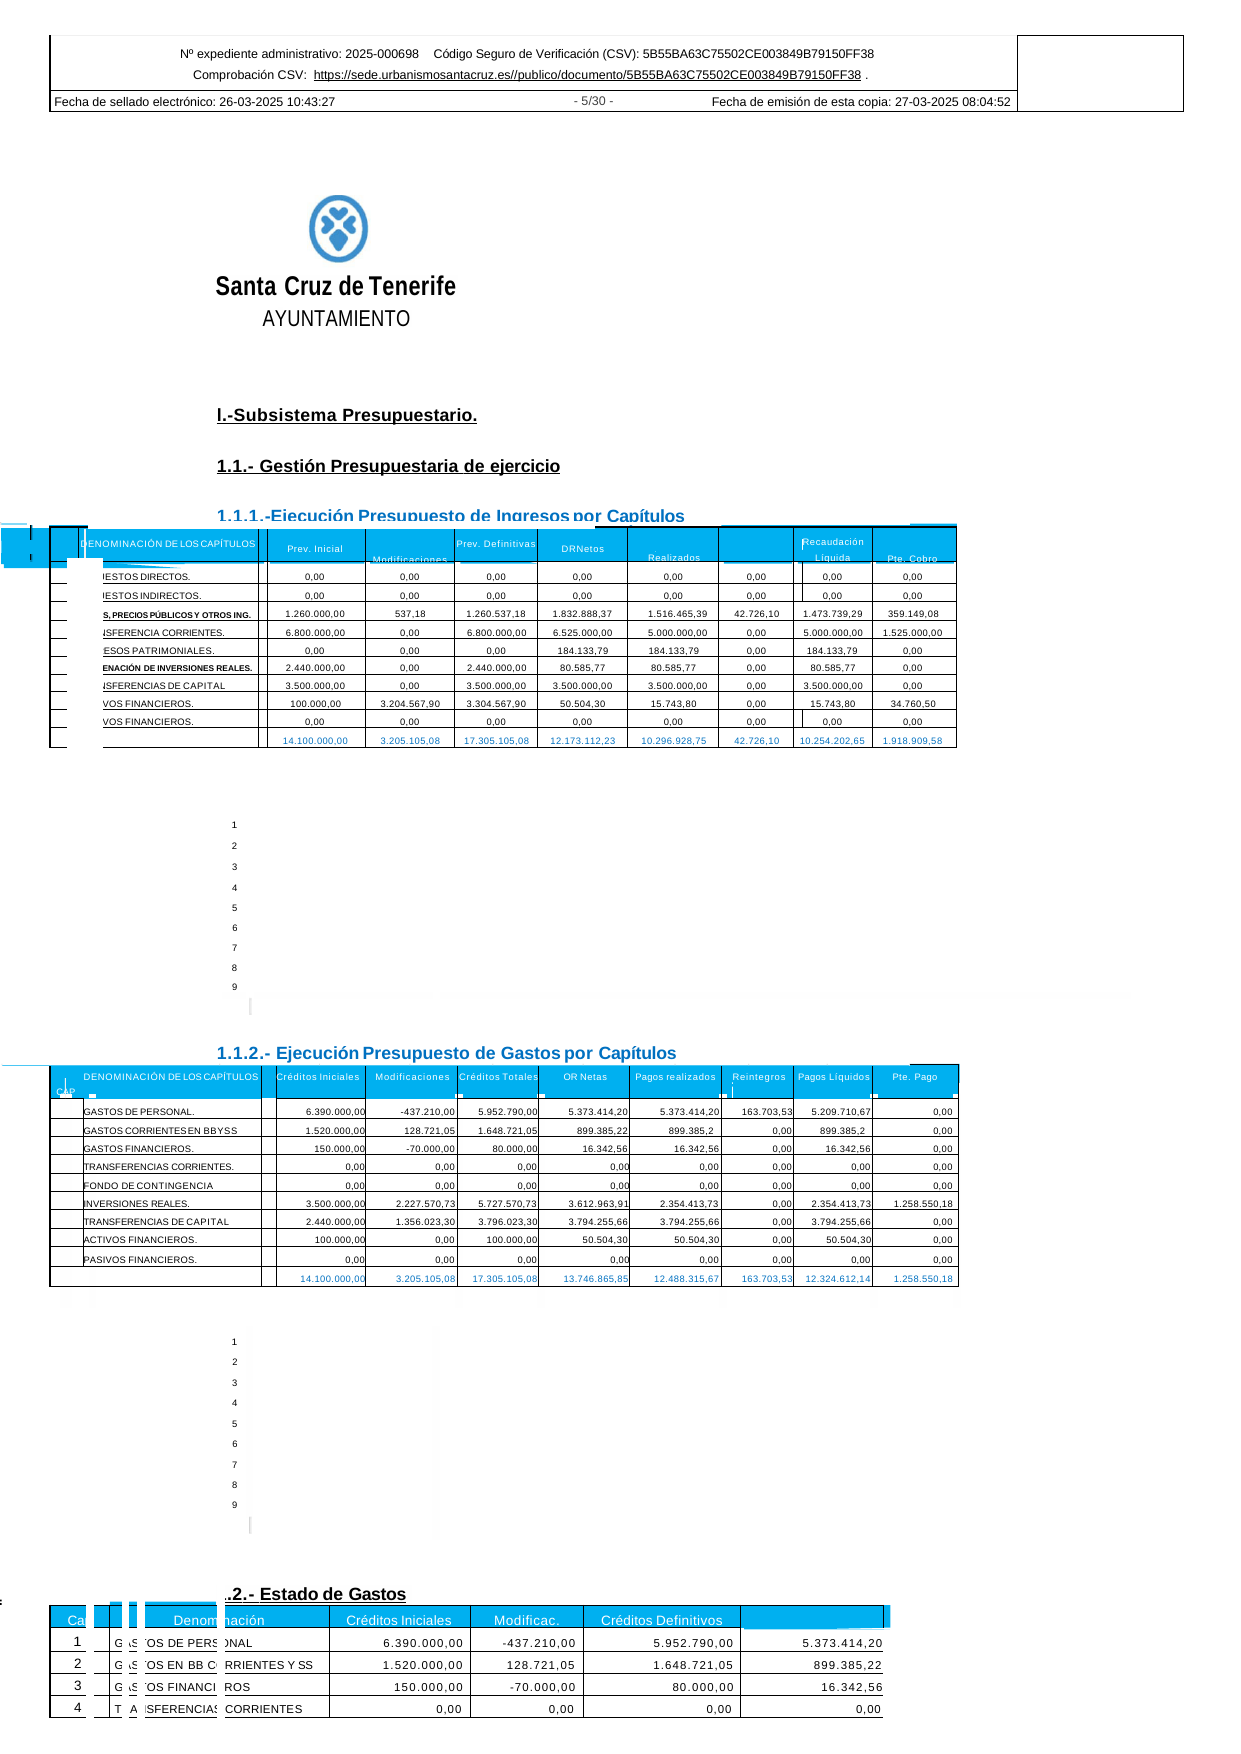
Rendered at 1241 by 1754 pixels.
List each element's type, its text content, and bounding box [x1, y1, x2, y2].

table_cell 0,00 [610, 1247, 629, 1266]
table_cell [545, 1137, 563, 1154]
table_cell [727, 1247, 732, 1266]
table_cell PASIVOS FINANCIEROS. [103, 710, 258, 727]
table_header Pagos Líquidos [802, 1069, 872, 1082]
table_header [539, 1083, 563, 1098]
table_cell 5.000.000,00 [794, 621, 872, 638]
table_cell [794, 584, 802, 601]
table_cell 0,00 [630, 1174, 719, 1191]
table_cell IMPUESTOS INDIRECTOS. [103, 584, 258, 601]
table_cell 4 [67, 1696, 86, 1717]
table_cell [545, 1119, 563, 1136]
table_header Pte. Pago [892, 1087, 941, 1098]
table_cell [628, 692, 648, 709]
table_cell 0,00 [455, 562, 537, 582]
table_cell 0,00 [268, 639, 365, 656]
table_cell 1.260.537,18 [455, 602, 537, 620]
table_cell [628, 536, 648, 561]
table_cell Nº expediente administrativo: 2025-000698 Código Seguro de Verificación (CSV): 5B55BA63C75502CE003849B79150FF38 Comprobación CSV: https://sede.urbanismosantacruz.es//publico/documento/5B55BA63C75502CE003849B79150FF38 . [175, 36, 1017, 89]
table_header DRNetos [538, 528, 627, 561]
table_cell [794, 710, 802, 727]
table_cell [259, 584, 267, 601]
table_cell 0,00 [719, 639, 793, 656]
table_cell 0,00 [741, 1696, 883, 1717]
table_cell 0,00 [873, 639, 956, 656]
table_cell Cap [67, 1612, 86, 1627]
table_cell 0,00 [719, 657, 793, 673]
table_cell 3.500.000,00 [277, 1192, 365, 1209]
table_cell [94, 1674, 109, 1695]
table_cell [545, 1174, 610, 1191]
table_cell [51, 1247, 60, 1266]
table_cell -437.210,00 [366, 1099, 455, 1118]
table_cell 1.516.465,39 [648, 602, 718, 620]
table_cell 0,00 [733, 1174, 793, 1191]
table_cell [454, 1612, 470, 1627]
table_cell 0,00 [366, 639, 454, 656]
table_cell ENAJENACIÓN DE INVERSIONES REALES. [103, 657, 258, 673]
table_cell [878, 1247, 892, 1266]
table_cell 2.227.570,73 [366, 1192, 455, 1209]
table_cell TRANSFERENCIAS CORRIENTES [145, 1696, 217, 1717]
table_cell 0,00 [892, 1229, 953, 1246]
table_header [94, 1606, 109, 1612]
table_cell 6.525.000,00 [538, 621, 627, 638]
table_cell 0,00 [719, 710, 793, 727]
table_cell [259, 639, 267, 656]
table_cell 128.721,05 [494, 1652, 583, 1673]
table_cell [51, 639, 67, 656]
table_cell 100.000,00 [277, 1229, 365, 1246]
table_header CAP [66, 1083, 83, 1098]
table_header [722, 1084, 732, 1098]
table_header [601, 1606, 725, 1612]
table_cell 3.794.255,66 [563, 1210, 629, 1228]
table_cell [72, 1137, 83, 1154]
table_cell 0,00 [794, 1155, 870, 1173]
table_cell ACTIVOS FINANCIEROS. [96, 1229, 261, 1246]
table_cell 0,00 [455, 710, 537, 727]
table_cell [545, 1267, 563, 1286]
table_cell [51, 675, 67, 691]
table_cell 6.390.000,00 [346, 1628, 470, 1651]
table_cell 0,00 [794, 1247, 870, 1266]
text Santa Cruz de Tenerife AYUNTAMIENTO [215, 271, 465, 332]
table_cell 0,00 [733, 1192, 793, 1209]
table_cell TRANSFERENCIAS DE CAPITAL [96, 1210, 261, 1228]
table_header [1018, 36, 1183, 111]
table_cell 0,00 [648, 562, 718, 582]
table_cell [878, 1267, 892, 1286]
table_cell 0,00 [733, 1247, 793, 1266]
table_header Créditos Totales [458, 1083, 538, 1098]
table_cell [262, 1210, 276, 1228]
table_cell 1 [67, 1628, 86, 1651]
table_cell 0,00 [277, 1155, 365, 1173]
table_cell 359.149,08 [873, 602, 956, 620]
table_cell 184.133,79 [538, 639, 627, 656]
table_header [51, 1606, 86, 1612]
table_cell 14.100.000,00 [268, 728, 365, 747]
table_cell -70.000,00 [494, 1674, 583, 1695]
table_cell [727, 1137, 732, 1154]
table_cell 0,00 [892, 1119, 953, 1136]
table_cell [51, 1210, 60, 1228]
table_cell [259, 657, 267, 673]
table_cell 17.305.105,08 [455, 728, 537, 747]
table_cell [703, 552, 718, 561]
table_cell 1.260.000,00 [268, 602, 365, 620]
table_header [346, 1606, 454, 1612]
table_cell Fecha de sellado electrónico: 26-03-2025 10:43:27 - 5/30 - Fecha de emisión de esta copia: 27-03-2025 08:04:52 [51, 91, 1017, 111]
table_header [561, 1606, 583, 1612]
table_cell GASTOS DE PERSONAL [225, 1628, 329, 1651]
table_cell 3.500.000,00 [455, 675, 537, 691]
table_cell [471, 1674, 494, 1695]
table_cell [262, 1267, 276, 1286]
table_cell [545, 1229, 563, 1246]
table_cell [628, 584, 648, 601]
table_cell 3.794.255,66 [794, 1210, 870, 1228]
table_cell 150.000,00 [346, 1674, 470, 1695]
table_cell [330, 1628, 346, 1651]
table_cell 42.726,10 [719, 728, 793, 747]
table_cell 163.703,53 [733, 1099, 793, 1118]
table_cell [51, 728, 67, 747]
table_cell 0,00 [268, 710, 365, 727]
table_cell [51, 584, 67, 601]
table_cell [628, 562, 648, 582]
table_cell 12.488.315,67 [630, 1267, 719, 1286]
table_cell 10.296.928,75 [628, 728, 718, 747]
table_cell 0,00 [268, 584, 365, 601]
table_cell 0,00 [455, 584, 537, 601]
table_header [873, 1084, 892, 1098]
table_cell 1.832.888,37 [538, 602, 627, 620]
table_cell [727, 1155, 732, 1173]
table_cell 12.324.612,14 [794, 1267, 870, 1286]
table_cell 5.727.570,73 [463, 1192, 537, 1209]
table_cell 0,00 [892, 1174, 953, 1191]
table_cell FONDO DE CONTINGENCIA [96, 1174, 261, 1191]
table_cell [545, 1192, 563, 1209]
table_cell 0,00 [277, 1247, 365, 1266]
table_cell 0,00 [610, 1155, 629, 1173]
table_cell 0,00 [733, 1229, 793, 1246]
table_cell [727, 1267, 732, 1286]
table_cell Créditos Definitivos [601, 1612, 725, 1627]
table_header [331, 1606, 346, 1612]
table_cell [72, 1119, 83, 1136]
table_header Créditos Iniciales [277, 1087, 365, 1098]
table_header Modificaciones [375, 1087, 457, 1098]
table_cell [51, 1155, 60, 1173]
table_cell 5.000.000,00 [648, 621, 718, 638]
table_cell 0,00 [803, 562, 872, 582]
table_cell 5.952.790,00 [463, 1099, 537, 1118]
table_cell 0,00 [366, 621, 454, 638]
table_cell 16.342,56 [563, 1137, 629, 1154]
table_cell [471, 1628, 494, 1651]
table_cell 14.100.000,00 [277, 1267, 365, 1286]
table_cell 0,00 [366, 657, 454, 673]
table_cell [94, 1628, 109, 1651]
table_cell TRANSFERENCIAS DE CAPITAL [103, 675, 258, 691]
table_cell [628, 710, 648, 727]
table_cell 2.354.413,73 [794, 1192, 870, 1209]
table_cell TRANSFERENCIAS CORRIENTES [225, 1696, 329, 1717]
table_cell [94, 1612, 109, 1627]
table_cell [259, 728, 267, 747]
table_cell 150.000,00 [277, 1137, 365, 1154]
table_cell INGRESOS PATRIMONIALES. [103, 639, 258, 656]
table_cell 15.743,80 [648, 692, 718, 709]
table_cell 5.952.790,00 [601, 1628, 740, 1651]
table_cell [725, 1612, 740, 1627]
table_cell 0,00 [719, 621, 793, 638]
table_cell [51, 1612, 67, 1627]
table_cell 3.500.000,00 [268, 675, 365, 691]
table_cell 6.390.000,00 [277, 1099, 365, 1118]
table_cell [94, 1696, 109, 1717]
table_cell 0,00 [630, 1155, 719, 1173]
table_cell -70.000,00 [366, 1137, 455, 1154]
table_cell 0,00 [873, 584, 956, 601]
table_cell 128.721,05 [366, 1119, 455, 1136]
table_cell [330, 1674, 346, 1695]
table_cell [330, 1696, 346, 1717]
table_cell [72, 1155, 83, 1173]
table_cell [727, 1192, 732, 1209]
table_cell 5.209.710,67 [794, 1099, 870, 1118]
table_cell 100.000,00 [268, 692, 365, 709]
table_cell [628, 675, 648, 691]
table_cell [330, 1612, 346, 1627]
table_cell 0,00 [630, 1247, 719, 1266]
table_cell 1.648.721,05 [601, 1652, 740, 1673]
table_cell [878, 1119, 892, 1136]
table_cell [51, 621, 67, 638]
table_cell [878, 1174, 892, 1191]
text 1.1.2.- Ejecución Presupuesto de Gastos por Capítulos [217, 1044, 1190, 1064]
table_cell 163.703,53 [733, 1267, 793, 1286]
table_cell 0,00 [648, 584, 718, 601]
table_cell [51, 692, 67, 709]
table_cell Ingresos [648, 536, 718, 552]
table_cell 80.585,77 [648, 657, 718, 673]
table_cell 0,00 [366, 1229, 455, 1246]
table_cell [72, 1192, 83, 1209]
table_cell 1.648.721,05 [463, 1119, 537, 1136]
table_cell 13.746.865,85 [563, 1267, 629, 1286]
table_cell Líquida [813, 552, 854, 560]
table_cell 899.385,22 [630, 1119, 719, 1136]
table_cell 50.504,30 [563, 1229, 629, 1246]
table_cell 34.760,50 [873, 692, 956, 709]
table_cell 1.258.550,18 [892, 1192, 953, 1209]
table_cell 50.504,30 [630, 1229, 719, 1246]
table_cell [262, 1174, 276, 1191]
table_cell 0,00 [803, 584, 872, 601]
table_cell IMPUESTOS DIRECTOS. [103, 564, 258, 582]
table_cell [878, 1229, 892, 1246]
table_cell 1.918.909,58 [873, 728, 956, 747]
table_cell 80.000,00 [463, 1137, 537, 1154]
table_cell 2.440.000,00 [277, 1210, 365, 1228]
table_cell 0,00 [366, 1247, 455, 1266]
table_cell [51, 710, 67, 727]
table_cell 80.585,77 [538, 657, 627, 673]
table_cell Realizados [648, 552, 703, 561]
table_cell [794, 562, 802, 582]
table_cell 0,00 [610, 1174, 629, 1191]
table_cell 899.385,22 [563, 1119, 629, 1136]
table_cell [584, 1612, 601, 1627]
table_cell GASTOS DE PERSONAL [145, 1628, 217, 1651]
table_cell 3.500.000,00 [648, 675, 718, 691]
table_cell 0,00 [892, 1137, 953, 1154]
table_cell 15.743,80 [794, 692, 872, 709]
table_cell 1.525.000,00 [873, 621, 956, 638]
table_cell 0,00 [873, 562, 956, 582]
table_cell [262, 1137, 276, 1154]
table_cell [259, 562, 267, 582]
table_cell 184.133,79 [648, 639, 718, 656]
table_cell 1.356.023,30 [366, 1210, 455, 1228]
table_cell [51, 1099, 60, 1118]
table_cell [878, 1192, 892, 1209]
table_cell [545, 1099, 563, 1118]
table_header [494, 1606, 561, 1612]
table_cell 80.585,77 [794, 657, 872, 673]
table_cell 6.800.000,00 [268, 621, 365, 638]
table_header [794, 540, 802, 550]
table_cell [72, 1174, 83, 1191]
table_cell 0,00 [733, 1155, 793, 1173]
table_cell 0,00 [873, 710, 956, 727]
table_cell -437.210,00 [494, 1628, 583, 1651]
table_cell Modificac. [494, 1612, 561, 1627]
table_cell [72, 1229, 83, 1246]
table_cell [259, 602, 267, 620]
table_cell [262, 1098, 276, 1118]
table_cell [51, 1267, 60, 1286]
table_cell [584, 1628, 601, 1651]
table_cell 3.500.000,00 [538, 675, 627, 691]
table_cell 0,00 [733, 1210, 793, 1228]
table_cell GASTOS FINANCIEROS. [96, 1137, 261, 1154]
table_cell 0,00 [601, 1696, 740, 1717]
table_cell 80.000,00 [601, 1674, 740, 1695]
table_header [628, 528, 718, 536]
table_cell [878, 1099, 892, 1118]
table_cell [51, 1652, 67, 1673]
table_cell 5.373.414,20 [563, 1099, 629, 1118]
table_cell [51, 1174, 60, 1191]
table_cell 0,00 [733, 1119, 793, 1136]
table_header [610, 1087, 629, 1098]
table_header CAP [51, 1083, 64, 1098]
table_cell [628, 602, 648, 620]
table_cell 3.304.567,90 [455, 692, 537, 709]
table_cell [51, 1192, 60, 1209]
table_cell 50.504,30 [794, 1229, 870, 1246]
table_cell 0,00 [366, 675, 454, 691]
table_cell 5.373.414,20 [630, 1099, 719, 1118]
table_cell [72, 1247, 83, 1266]
table_cell [51, 602, 67, 620]
table_cell 50.504,30 [538, 692, 627, 709]
text l.-Subsistema Presupuestario. [217, 406, 1190, 425]
table_cell 0,00 [733, 1137, 793, 1154]
table_cell INVERSIONES REALES. [96, 1192, 261, 1209]
table_cell 0,00 [719, 562, 793, 582]
table_cell [561, 1612, 583, 1627]
table_cell 3.204.567,90 [366, 692, 454, 709]
table_cell 0,00 [719, 584, 793, 601]
table_cell [727, 1229, 732, 1246]
table_cell 0,00 [892, 1247, 953, 1266]
table_cell 537,18 [366, 602, 454, 620]
table_header [454, 1606, 470, 1612]
table_cell [51, 1119, 60, 1136]
table_header OR Netas [563, 1087, 610, 1098]
table_header Prev. Inicial [290, 537, 346, 548]
table_cell [72, 1099, 83, 1118]
table_cell [262, 1155, 276, 1173]
table_cell [51, 1137, 60, 1154]
table_cell [584, 1652, 601, 1673]
table_cell [262, 1247, 276, 1266]
table_cell 184.133,79 [794, 639, 872, 656]
table_cell [727, 1174, 732, 1191]
table_cell 3 [67, 1674, 86, 1695]
table_cell [262, 1229, 276, 1246]
table_cell [72, 1267, 89, 1286]
table_cell 0,00 [463, 1247, 537, 1266]
table_cell 0,00 [366, 710, 454, 727]
table_cell [878, 1210, 892, 1228]
table_cell 1.520.000,00 [346, 1652, 470, 1673]
table_cell [878, 1137, 892, 1154]
table_cell Créditos Iniciales [346, 1612, 454, 1627]
table_cell 3.796.023,30 [463, 1210, 537, 1228]
table_cell 899.385,22 [741, 1652, 883, 1673]
table_header Reintegros [733, 1087, 793, 1098]
table_cell 0,00 [268, 562, 365, 582]
table_cell 0,00 [366, 1174, 455, 1191]
table_header [471, 1606, 494, 1612]
table_cell 100.000,00 [463, 1229, 537, 1246]
table_cell [262, 1192, 276, 1209]
table_cell 5.373.414,20 [741, 1628, 883, 1651]
table_cell 42.726,10 [719, 602, 793, 620]
table_cell [262, 1119, 276, 1136]
table_cell [259, 692, 267, 709]
table_cell [259, 621, 267, 638]
table_cell [584, 1696, 601, 1717]
table_cell 0,00 [538, 562, 627, 582]
table_cell [51, 1696, 67, 1717]
table_cell 0,00 [803, 710, 872, 727]
table_cell 2.354.413,73 [630, 1192, 719, 1209]
table_cell [51, 1229, 60, 1246]
table_cell ACTIVOS FINANCIEROS. [103, 692, 258, 709]
table_cell TRANSFERENCIAS CORRIENTES. [96, 1155, 261, 1173]
table_cell PASIVOS FINANCIEROS. [96, 1247, 261, 1266]
table_cell 899.385,22 [794, 1119, 870, 1136]
table_cell 1.258.550,18 [892, 1267, 953, 1286]
table_cell 3.205.105,08 [366, 1267, 455, 1286]
table_cell 0,00 [366, 1155, 455, 1173]
table_cell 0,00 [455, 639, 537, 656]
table_cell 3.794.255,66 [630, 1210, 719, 1228]
table_cell 0,00 [794, 1174, 870, 1191]
table_cell [545, 1247, 610, 1266]
table_cell [51, 569, 67, 582]
table_cell [628, 657, 648, 673]
table_cell 3.500.000,00 [794, 675, 872, 691]
table_cell 16.342,56 [630, 1137, 719, 1154]
table_cell [103, 728, 258, 747]
table_cell 16.342,56 [741, 1674, 883, 1695]
table_cell GASTOS CORRIENTES EN BBYSS [96, 1119, 261, 1136]
table_cell GASTOS EN BB CORRIENTES Y SS [145, 1652, 217, 1673]
table_cell [584, 1674, 601, 1695]
table_cell 16.342,56 [794, 1137, 870, 1154]
table_cell Dev. Ingresos [740, 541, 793, 550]
table_header DENOMINACIÓN DE LOS CAPÍTULOS [83, 1083, 261, 1098]
table_cell 12.173.112,23 [538, 728, 627, 747]
table_cell 0,00 [892, 1155, 953, 1173]
table_cell 10.254.202,65 [794, 728, 872, 747]
table_cell GASTOS FINANCIEROS [145, 1674, 217, 1695]
table_cell 0,00 [366, 562, 454, 582]
table_cell 0,00 [538, 710, 627, 727]
table_cell [51, 1628, 67, 1651]
table_cell 2.440.000,00 [455, 657, 537, 673]
table_cell GASTOS DE PERSONAL. [96, 1099, 261, 1118]
table_cell [72, 1210, 83, 1228]
table_cell 3.612.963,91 [563, 1192, 629, 1209]
table_cell 1.520.000,00 [277, 1119, 365, 1136]
table_cell 0,00 [277, 1174, 365, 1191]
table_cell 0,00 [873, 675, 956, 691]
table_cell 0,00 [873, 657, 956, 673]
table_cell 17.305.105,08 [463, 1267, 537, 1286]
table_cell 0,00 [366, 584, 454, 601]
text 1.2.- Estado de Gastos [412, 1585, 1190, 1604]
table_cell GASTOS EN BB CORRIENTES Y SS [225, 1652, 329, 1673]
table_cell 2 [67, 1652, 86, 1673]
table_cell [628, 639, 648, 656]
table_cell 1.473.739,29 [794, 602, 872, 620]
table_cell 0,00 [494, 1696, 583, 1717]
table_cell 0,00 [719, 675, 793, 691]
table_header [262, 1083, 276, 1098]
table_cell [259, 710, 267, 727]
text 1.1.- Gestión Presupuestaria de ejercicio [217, 456, 1190, 476]
table_cell 0,00 [463, 1174, 537, 1191]
table_cell 0,00 [892, 1099, 953, 1118]
table_cell 3.205.105,08 [366, 728, 454, 747]
table_cell 0,00 [719, 692, 793, 709]
table_cell 2.440.000,00 [268, 657, 365, 673]
table_cell [878, 1155, 892, 1173]
table_cell [471, 1612, 494, 1627]
table_cell 0,00 [346, 1696, 470, 1717]
table_cell [628, 621, 648, 638]
table_cell [330, 1652, 346, 1673]
table_cell [51, 36, 175, 89]
table_cell [471, 1652, 494, 1673]
table_cell TRANSFERENCIA CORRIENTES. [103, 621, 258, 638]
table_cell 0,00 [648, 710, 718, 727]
table_cell TASAS, PRECIOS PÚBLICOS Y OTROS ING. [103, 602, 258, 620]
table_cell [545, 1210, 563, 1228]
text 1.1.1.-Ejecución Presupuesto de Ingresos por Capítulos [217, 507, 1190, 526]
table_cell [51, 657, 67, 673]
table_header [584, 1606, 601, 1612]
table_header [941, 1083, 958, 1098]
table_cell [545, 1155, 610, 1173]
table_cell [471, 1696, 494, 1717]
table_cell [727, 1099, 732, 1118]
table_header Pagos realizados [630, 1084, 721, 1098]
table_cell [94, 1652, 109, 1673]
table_cell GASTOS FINANCIEROS [225, 1674, 329, 1695]
table_header Pagos Líquidos [794, 1084, 872, 1098]
table_cell [96, 1267, 261, 1286]
table_header [366, 1083, 375, 1098]
table_cell 6.800.000,00 [455, 621, 537, 638]
table_cell [727, 1119, 732, 1136]
table_cell [727, 1210, 732, 1228]
table_cell 0,00 [463, 1155, 537, 1173]
table_cell [259, 675, 267, 691]
table_cell 0,00 [538, 584, 627, 601]
table_cell [51, 1674, 67, 1695]
table_cell 0,00 [892, 1210, 953, 1228]
table_header [725, 1606, 740, 1612]
